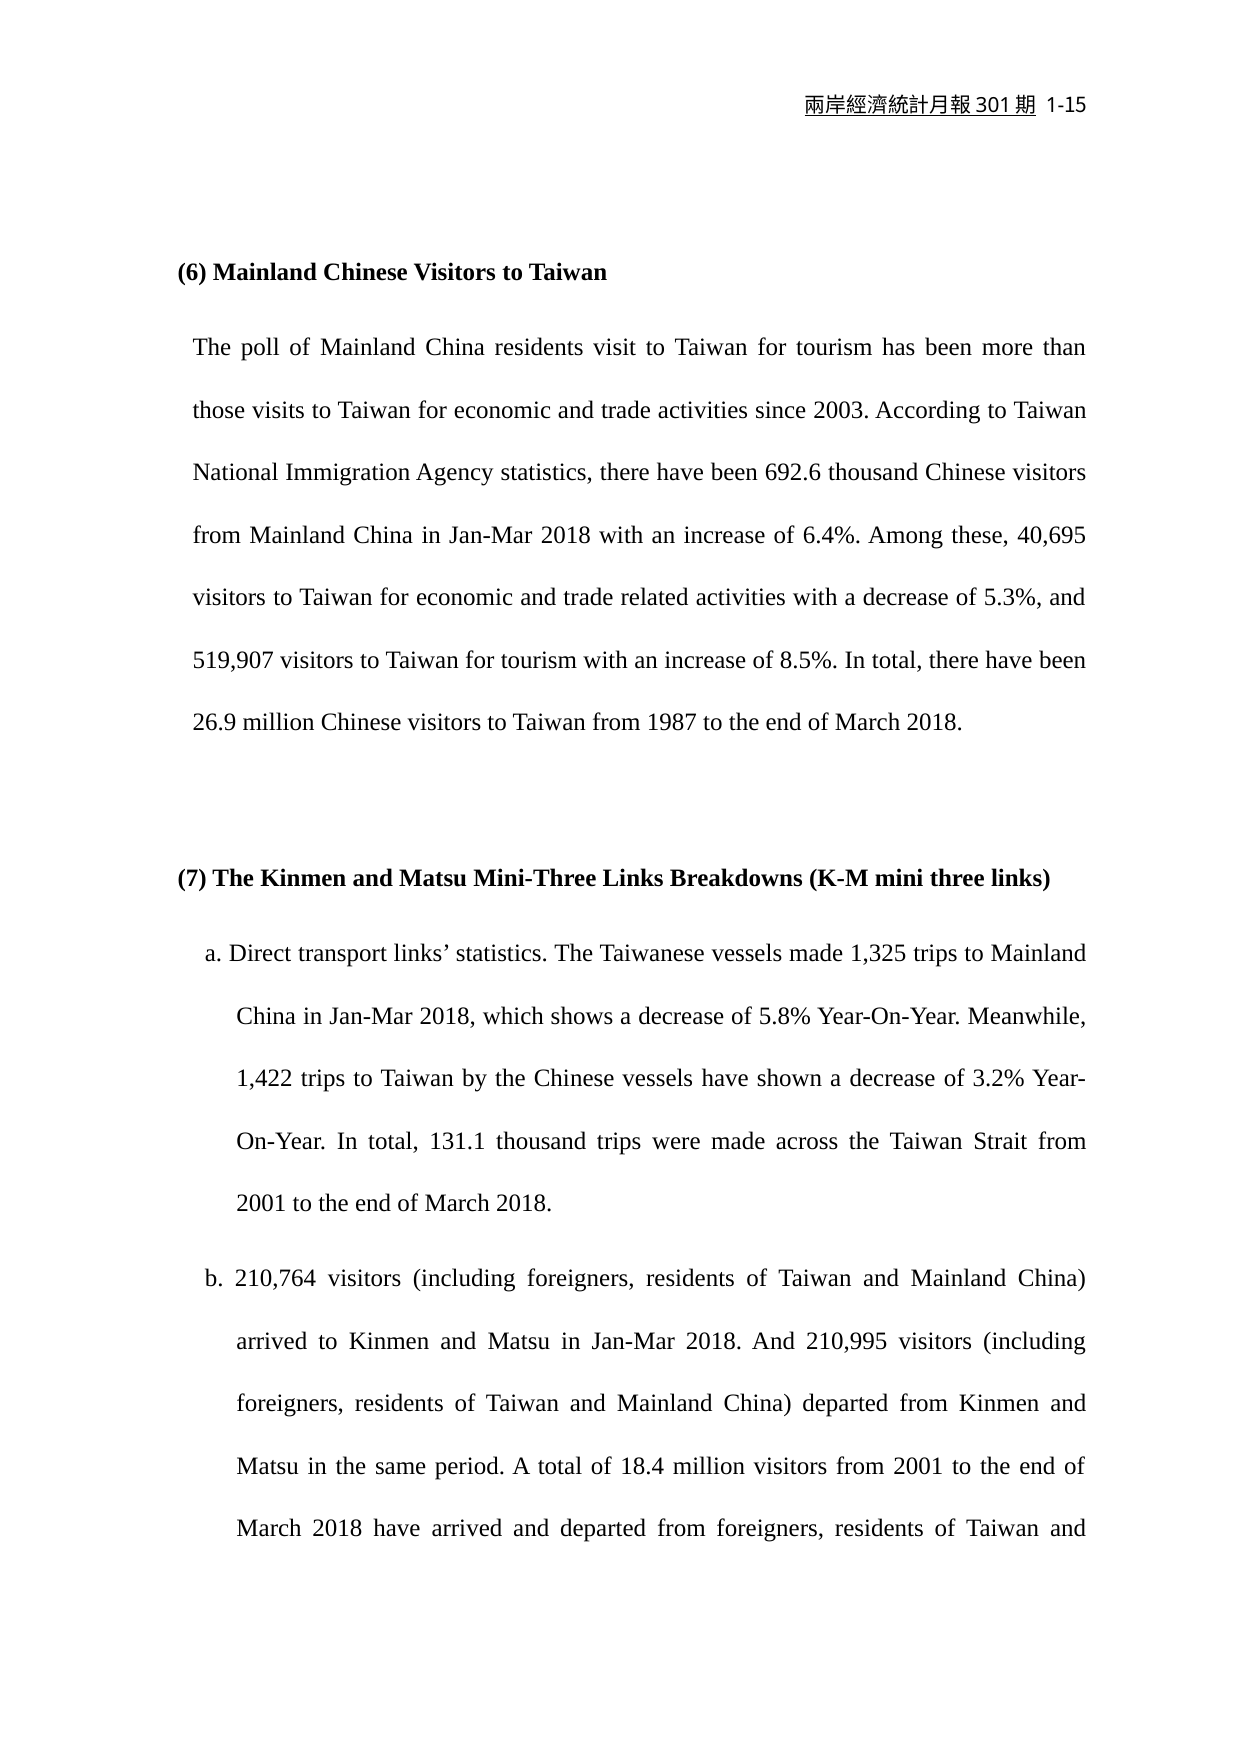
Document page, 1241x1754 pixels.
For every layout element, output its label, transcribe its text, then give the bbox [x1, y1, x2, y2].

text (7) The Kinmen and Matsu Mini-Three Links Breakdowns (K-M mini three links) [177, 836, 1087, 899]
text (6) Mainland Chinese Visitors to Taiwan [177, 230, 1087, 292]
text The poll of Mainland China residents visit to Taiwan for tourism has been more than those visits to Taiwan for economic and trade activities since 2003. According to Taiwan National Immigration Agency statistics, there have been 692.6 thousand Chinese visitors from Mainland China in Jan-Mar 2018 with an increase of 6.4%. Among these, 40,695 visitors to Taiwan for economic and trade related activities with a decrease of 5.3%, and 519,907 visitors to Taiwan for tourism with an increase of 8.5%. In total, there have been 26.9 million Chinese visitors to Taiwan from 1987 to the end of March 2018. [192, 305, 1087, 742]
text a. Direct transport links’ statistics. The Taiwanese vessels made 1,325 trips to Mainland China in Jan-Mar 2018, which shows a decrease of 5.8% Year-On-Year. Meanwhile, 1,422 trips to Taiwan by the Chinese vessels have shown a decrease of 3.2% Year-On-Year. In total, 131.1 thousand trips were made across the Taiwan Strait from 2001 to the end of March 2018. [204, 911, 1087, 1224]
text b. 210,764 visitors (including foreigners, residents of Taiwan and Mainland China) arrived to Kinmen and Matsu in Jan-Mar 2018. And 210,995 visitors (including foreigners, residents of Taiwan and Mainland China) departed from Kinmen and Matsu in the same period. A total of 18.4 million visitors from 2001 to the end of March 2018 have arrived and departed from foreigners, residents of Taiwan and [204, 1236, 1087, 1549]
